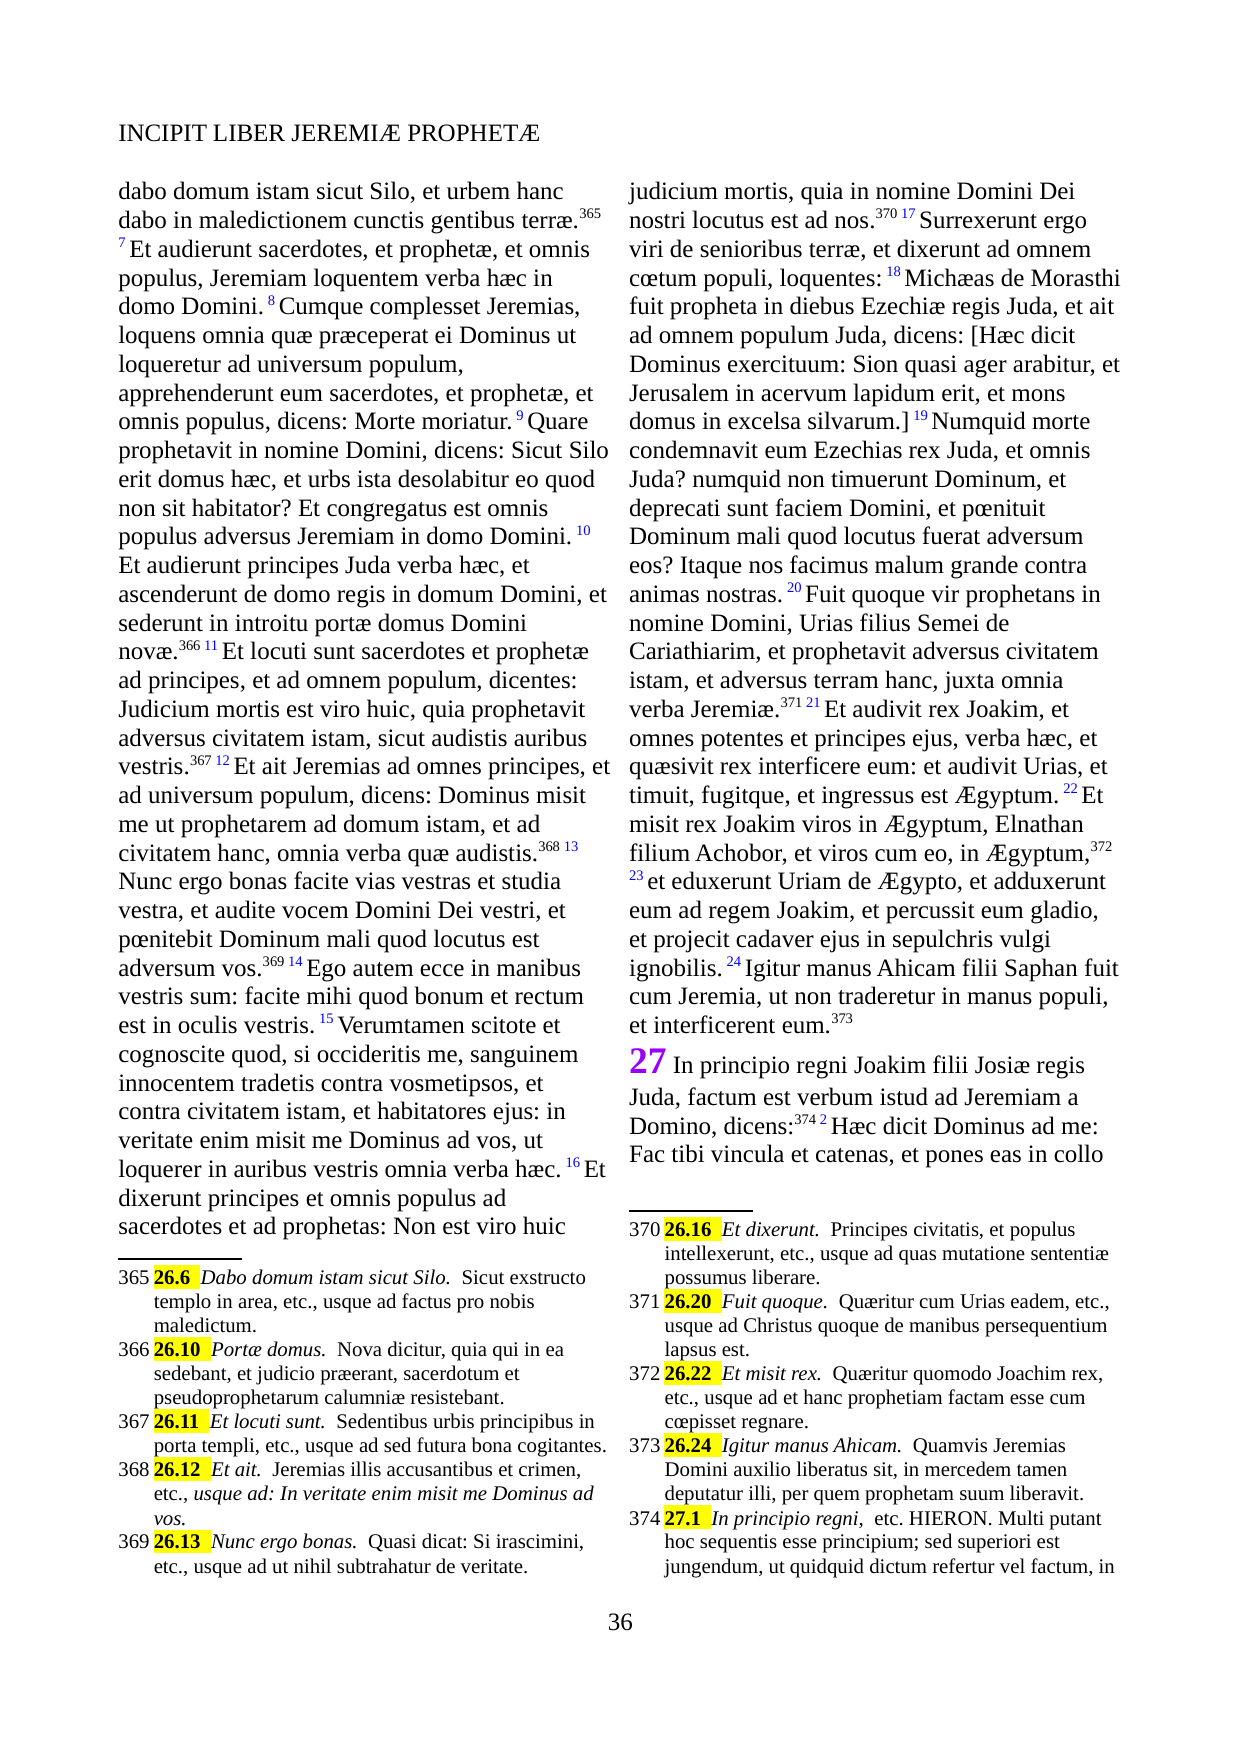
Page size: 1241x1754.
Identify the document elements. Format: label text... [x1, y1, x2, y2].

text 26.11 Et locuti sunt. Sedentibus urbis principibus in porta templi, etc., usque ad sed futura bona cogitantes. [118, 1409, 611, 1457]
text 26.6 Dabo domum istam sicut Silo. Sicut exstructo templo in area, etc., usque ad factus pro nobis maledictum. [118, 1265, 611, 1337]
text 27.1 In principio regni, etc. HIERON. Multi putant hoc sequentis esse principium; sed superiori est jungendum, ut quidquid dictum refertur vel factum, in [629, 1505, 1122, 1578]
text 26.10 Portæ domus. Nova dicitur, quia qui in ea sedebant, et judicio præerant, sacerdotum et pseudoprophetarum calumniæ resistebant. [118, 1337, 611, 1409]
text 26.24 Igitur manus Ahicam. Quamvis Jeremias Domini auxilio liberatus sit, in mercedem tamen deputatur illi, per quem prophetam suum liberavit. [629, 1433, 1122, 1505]
text 26.20 Fuit quoque. Quæritur cum Urias eadem, etc., usque ad Christus quoque de manibus persequentium lapsus est. [629, 1289, 1122, 1361]
text 26.12 Et ait. Jeremias illis accusantibus et crimen, etc., usque ad: In veritate enim misit me Dominus ad vos. [118, 1457, 611, 1529]
text 26.16 Et dixerunt. Principes civitatis, et populus intellexerunt, etc., usque ad quas mutatione sententiæ possumus liberare. [629, 1217, 1122, 1289]
text 26.13 Nunc ergo bonas. Quasi dicat: Si irascimini, etc., usque ad ut nihil subtrahatur de veritate. [118, 1529, 611, 1578]
text 26.22 Et misit rex. Quæritur quomodo Joachim rex, etc., usque ad et hanc prophetiam factam esse cum cœpisset regnare. [629, 1361, 1122, 1433]
text judicium mortis, quia in nomine Domini Dei nostri locutus est ad nos. 17 Surrexerunt ergo viri de senioribus terræ, et dixerunt ad omnem cœtum populi, loquentes: 18 Michæas de Morasthi fuit propheta in diebus Ezechiæ regis Juda, et ait ad omnem populum Juda, dicens: [Hæc dicit Dominus exercituum: Sion quasi ager arabitur, et Jerusalem in acervum lapidum erit, et mons domus in excelsa silvarum.] 19 Numquid morte condemnavit eum Ezechias rex Juda, et omnis Juda? numquid non timuerunt Dominum, et deprecati sunt faciem Domini, et pœnituit Dominum mali quod locutus fuerat adversum eos? Itaque nos facimus malum grande contra animas nostras. 20 Fuit quoque vir prophetans in nomine Domini, Urias filius Semei de Cariathiarim, et prophetavit adversus civitatem istam, et adversus terram hanc, juxta omnia verba Jeremiæ. 21 Et audivit rex Joakim, et omnes potentes et principes ejus, verba hæc, et quæsivit rex interficere eum: et audivit Urias, et timuit, fugitque, et ingressus est Ægyptum. 22 Et misit rex Joakim viros in Ægyptum, Elnathan filium Achobor, et viros cum eo, in Ægyptum, 23 et eduxerunt Uriam de Ægypto, et adduxerunt eum ad regem Joakim, et percussit eum gladio, et projecit cadaver ejus in sepulchris vulgi ignobilis. 24 Igitur manus Ahicam filii Saphan fuit cum Jeremia, ut non traderetur in manus populi, et interficerent eum. [629, 176, 1122, 1039]
text dabo domum istam sicut Silo, et urbem hanc dabo in maledictionem cunctis gentibus terræ. 7 Et audierunt sacerdotes, et prophetæ, et omnis populus, Jeremiam loquentem verba hæc in domo Domini. 8 Cumque complesset Jeremias, loquens omnia quæ præceperat ei Dominus ut loqueretur ad universum populum, apprehenderunt eum sacerdotes, et prophetæ, et omnis populus, dicens: Morte moriatur. 9 Quare prophetavit in nomine Domini, dicens: Sicut Silo erit domus hæc, et urbs ista desolabitur eo quod non sit habitator? Et congregatus est omnis populus adversus Jeremiam in domo Domini. 10 Et audierunt principes Juda verba hæc, et ascenderunt de domo regis in domum Domini, et sederunt in introitu portæ domus Domini novæ. 11 Et locuti sunt sacerdotes et prophetæ ad principes, et ad omnem populum, dicentes: Judicium mortis est viro huic, quia prophetavit adversus civitatem istam, sicut audistis auribus vestris. 12 Et ait Jeremias ad omnes principes, et ad universum populum, dicens: Dominus misit me ut prophetarem ad domum istam, et ad civitatem hanc, omnia verba quæ audistis. 13 Nunc ergo bonas facite vias vestras et studia vestra, et audite vocem Domini Dei vestri, et pœnitebit Dominum mali quod locutus est adversum vos. 14 Ego autem ecce in manibus vestris sum: facite mihi quod bonum et rectum est in oculis vestris. 15 Verumtamen scitote et cognoscite quod, si occideritis me, sanguinem innocentem tradetis contra vosmetipsos, et contra civitatem istam, et habitatores ejus: in veritate enim misit me Dominus ad vos, ut loquerer in auribus vestris omnia verba hæc. 16 Et dixerunt principes et omnis populus ad sacerdotes et ad prophetas: Non est viro huic [118, 176, 611, 1240]
